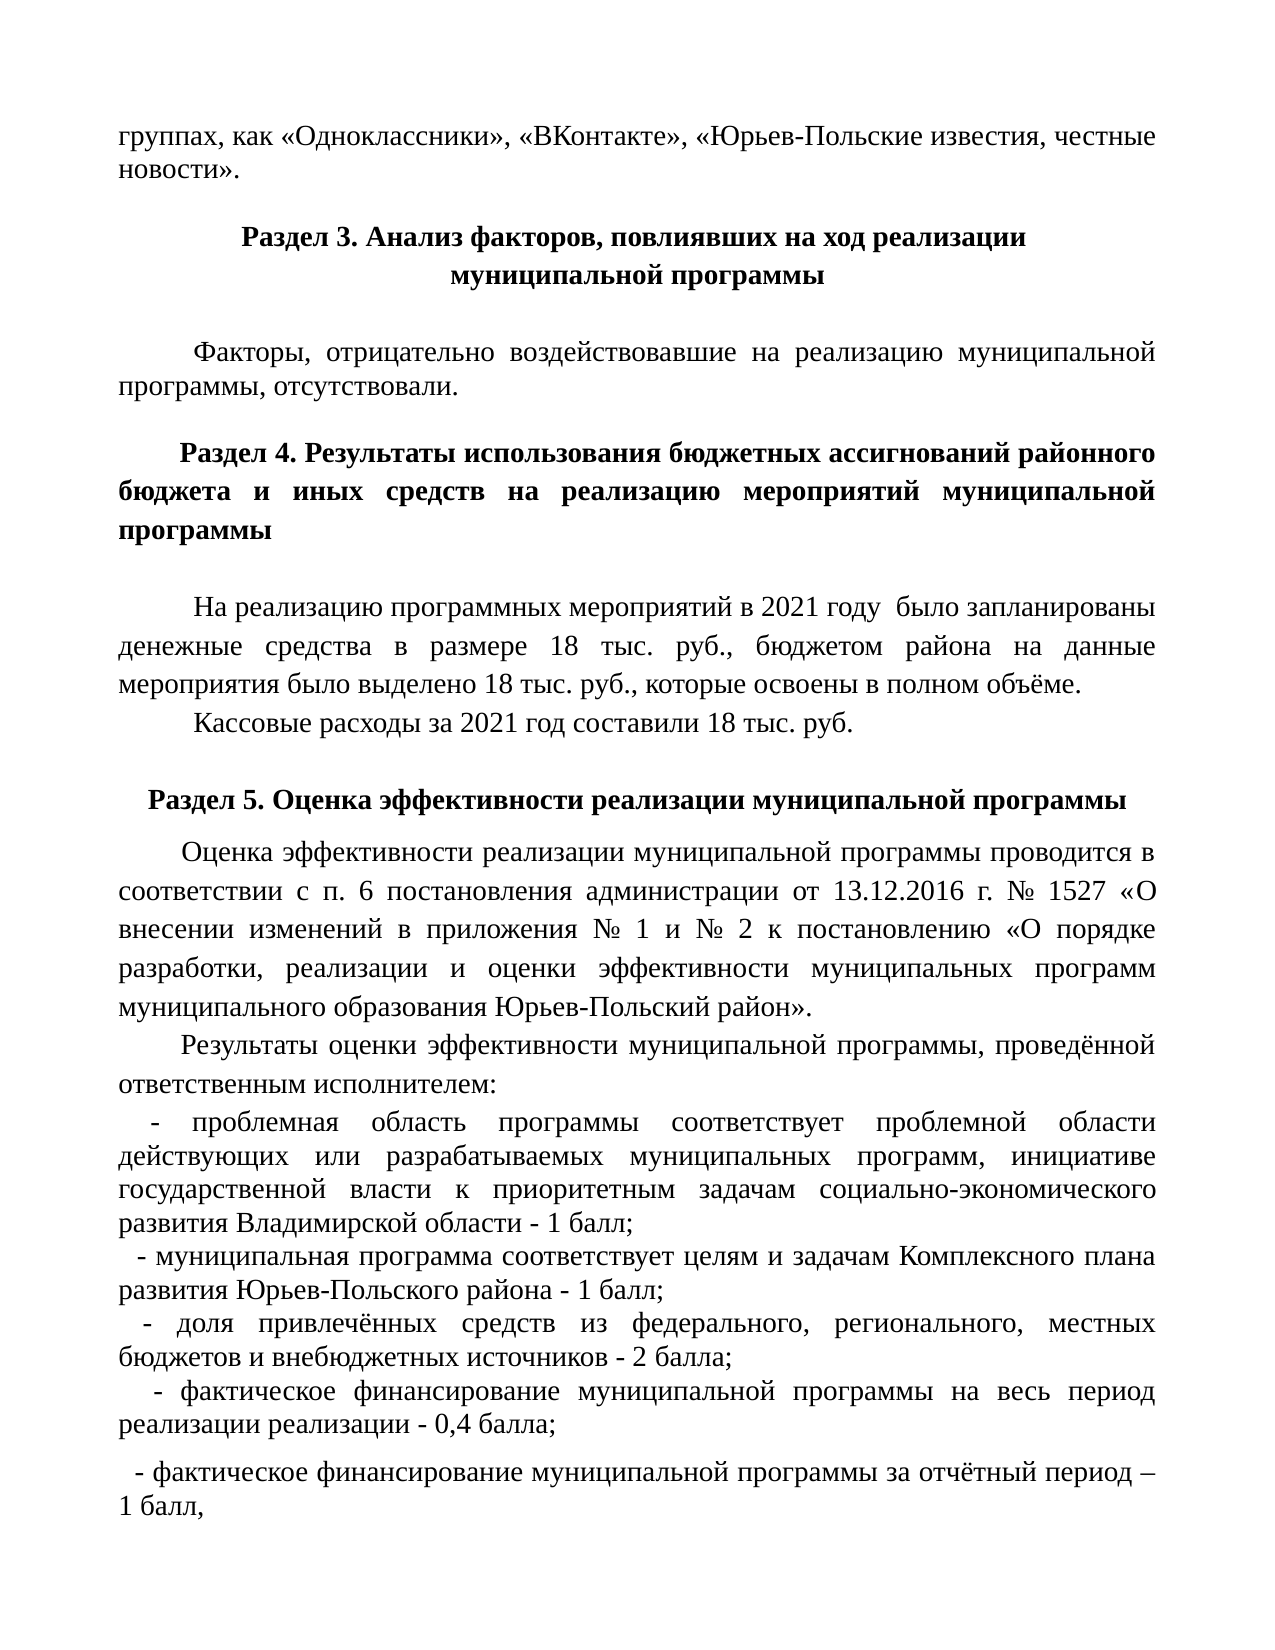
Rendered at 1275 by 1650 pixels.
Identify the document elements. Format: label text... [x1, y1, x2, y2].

text Кассовые расходы за 2021 год составили 18 тыс. руб. [118, 705, 1157, 738]
text Раздел 4. Результаты использования бюджетных ассигнований районного бюджета и иных средств на реализацию мероприятий муниципальной программы [118, 435, 1157, 546]
text Раздел 5. Оценка эффективности реализации муниципальной программы [118, 782, 1157, 815]
text - муниципальная программа соответствует целям и задачам Комплексного плана развития Юрьев-Польского района - 1 балл; [118, 1238, 1157, 1306]
text муниципальной программы [118, 257, 1157, 291]
text - фактическое финансирование муниципальной программы за отчётный период – 1 балл, [118, 1454, 1157, 1521]
text - проблемная область программы соответствует проблемной области действующих или разрабатываемых муниципальных программ, инициативе государственной власти к приоритетным задачам социально-экономического развития Владимирской области - 1 балл; [118, 1104, 1157, 1238]
text Раздел 3. Анализ факторов, повлиявших на ход реализации [118, 219, 1157, 252]
text Оценка эффективности реализации муниципальной программы проводится в соответствии с п. 6 постановления администрации от 13.12.2016 г. № 1527 «О внесении изменений в приложения № 1 и № 2 к постановлению «О порядке разработки, реализации и оценки эффективности муниципальных программ муниципального образования Юрьев-Польский район». [118, 834, 1157, 1022]
text Результаты оценки эффективности муниципальной программы, проведённой ответственным исполнителем: [118, 1027, 1157, 1099]
text Факторы, отрицательно воздействовавшие на реализацию муниципальной программы, отсутствовали. [118, 334, 1157, 401]
text На реализацию программных мероприятий в 2021 году было запланированы денежные средства в размере 18 тыс. руб., бюджетом района на данные мероприятия было выделено 18 тыс. руб., которые освоены в полном объёме. [118, 589, 1157, 700]
text группах, как «Одноклассники», «ВКонтакте», «Юрьев-Польские известия, честные новости». [118, 118, 1157, 185]
text - доля привлечённых средств из федерального, регионального, местных бюджетов и внебюджетных источников - 2 балла; [118, 1306, 1157, 1373]
text - фактическое финансирование муниципальной программы на весь период реализации реализации - 0,4 балла; [118, 1373, 1157, 1440]
